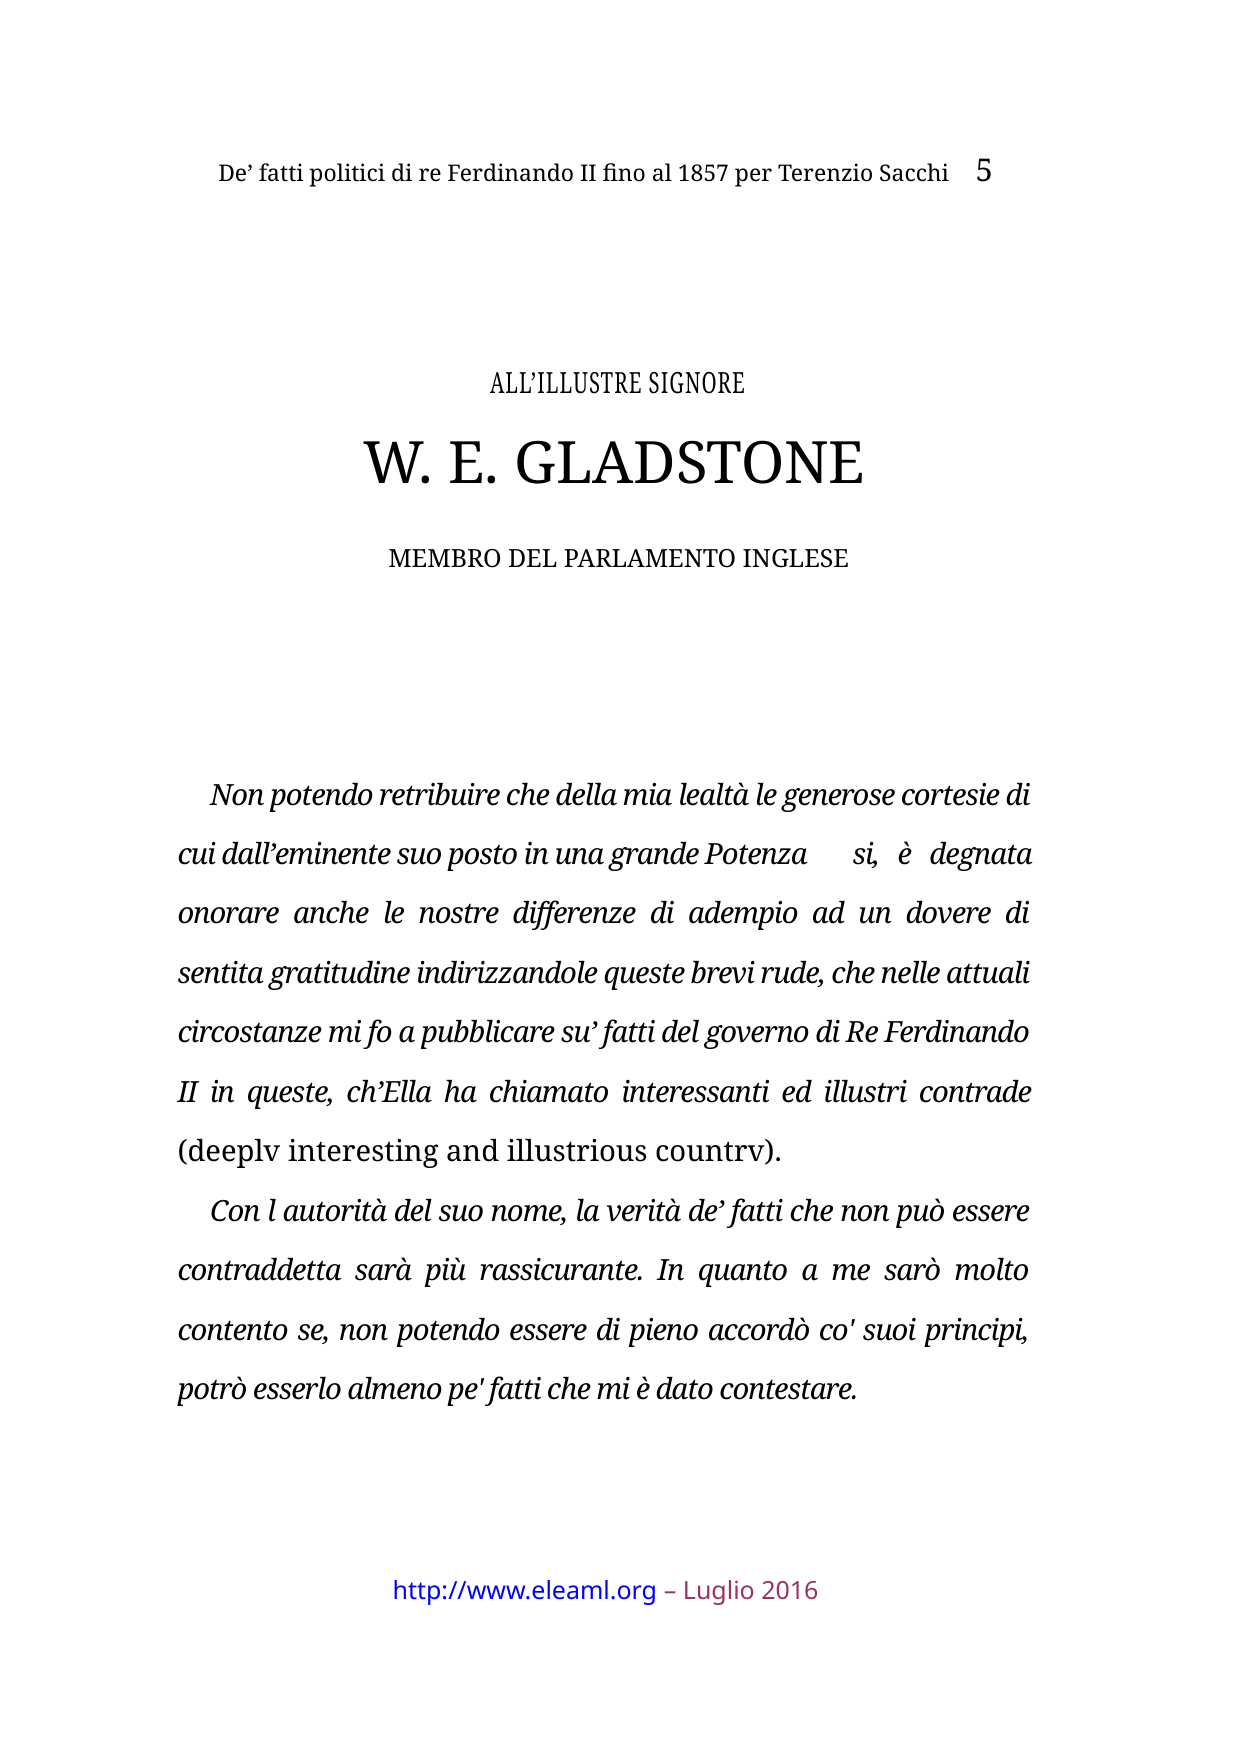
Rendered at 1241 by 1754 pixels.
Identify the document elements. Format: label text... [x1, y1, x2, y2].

text ALL’ILLUSTRE SIGNORE [177, 362, 1033, 402]
text MEMBRO DEL PARLAMENTO INGLESE [177, 541, 1033, 574]
text Non potendo retribuire che della mia lealtà le generose cortesie di cui dall’eminente suo posto in una grande Potenza si, è degnata onorare anche le nostre differenze di adempio ad un dovere di sentita gratitudine indirizzandole queste brevi rude, che nelle attuali circostanze mi fo a pubblicare su’ fatti del governo di Re Ferdinando II in queste, ch’Ella ha chiamato interessanti ed illustri contrade (deeplv interesting and illustrious countrv). [177, 774, 1033, 1170]
text Con l autorità del suo nome, la verità de’ fatti che non può essere contraddetta sarà più rassicurante. In quanto a me sarò molto contento se, non potendo essere di pieno accordò co' suoi principi, potrò esserlo almeno pe' fatti che mi è dato contestare. [177, 1190, 1033, 1408]
text W. E. GLADSTONE [177, 421, 1033, 501]
